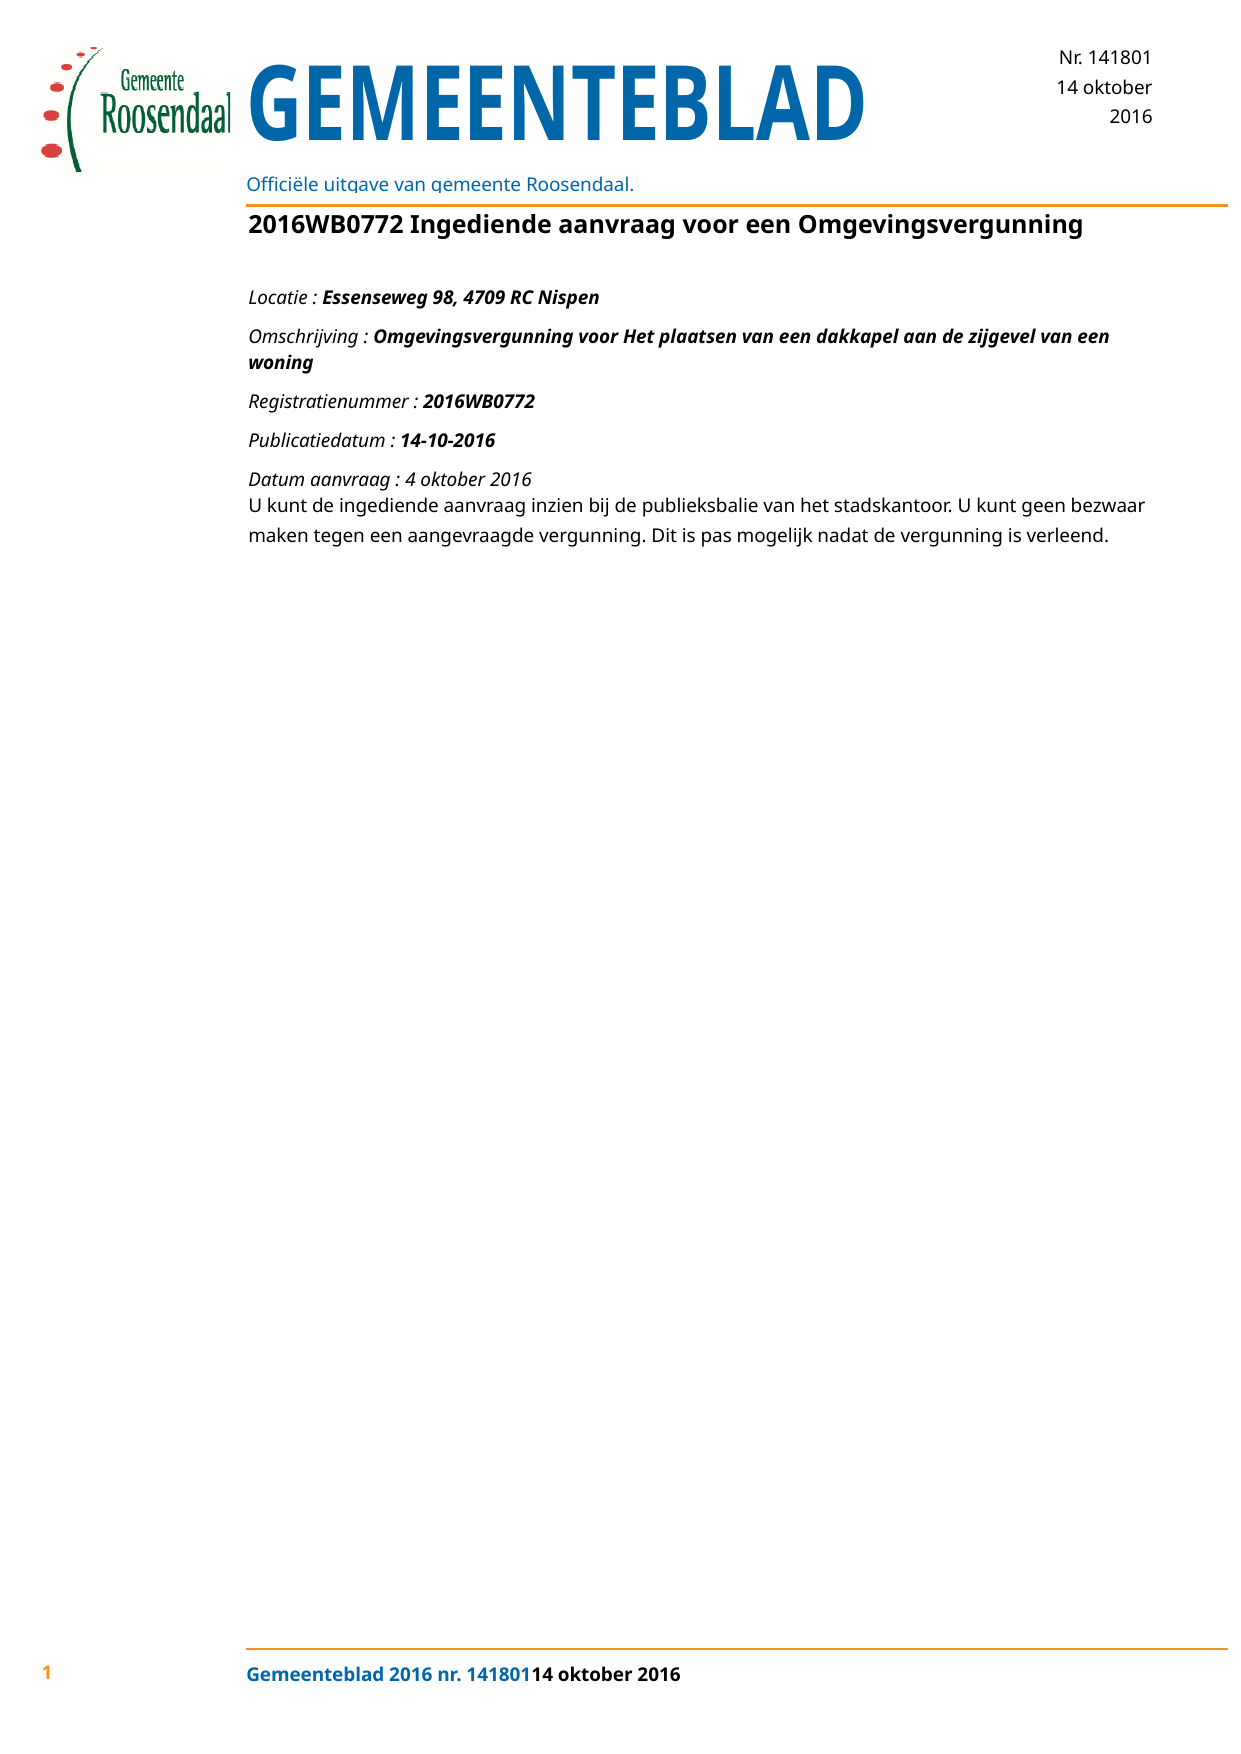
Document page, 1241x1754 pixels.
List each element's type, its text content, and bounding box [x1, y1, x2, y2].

text U kunt de ingediende aanvraag inzien bij de publieksbalie van het stadskantoor. U kunt geen bezwaar maken tegen een aangevraagde vergunning. Dit is pas mogelijk nadat de vergunning is verleend. [248, 492, 1152, 548]
picture [41, 47, 231, 172]
text Publicatiedatum : 14-10-2016 [248, 427, 1152, 453]
text Locatie : Essenseweg 98, 4709 RC Nispen [248, 284, 1152, 309]
text Omschrijving : Omgevingsvergunning voor Het plaatsen van een dakkapel aan de zijgevel van een woning [248, 323, 1152, 374]
text Registratienummer : 2016WB0772 [248, 388, 1152, 414]
text 2016WB0772 Ingediende aanvraag voor een Omgevingsvergunning [248, 207, 1152, 241]
text Datum aanvraag : 4 oktober 2016 [248, 467, 1152, 492]
